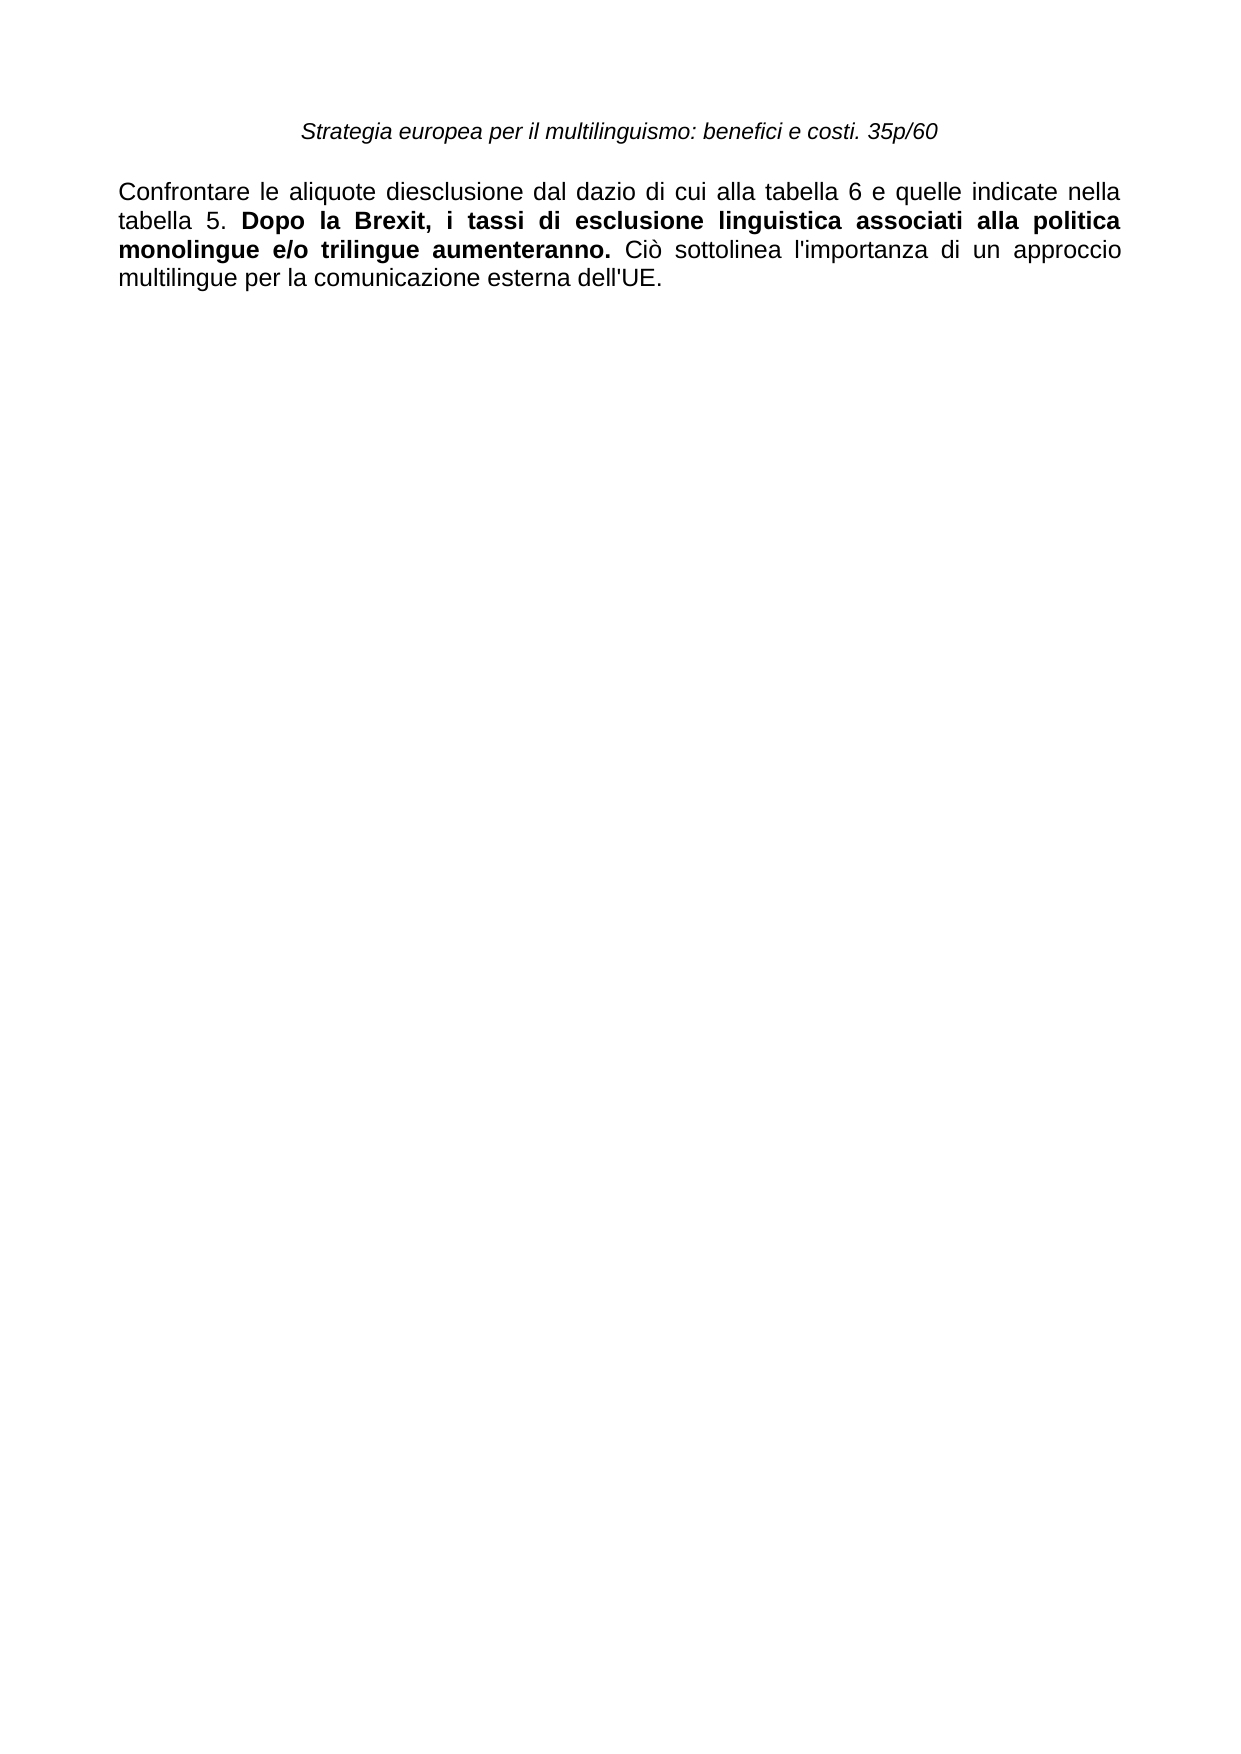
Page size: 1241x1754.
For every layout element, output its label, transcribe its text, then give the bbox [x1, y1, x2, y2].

text Confrontare le aliquote diesclusione dal dazio di cui alla tabella 6 e quelle indicate nella tabella 5. Dopo la Brexit, i tassi di esclusione linguistica associati alla politica monolingue e/o trilingue aumenteranno. Ciò sottolinea l'importanza di un approccio multilingue per la comunicazione esterna dell'UE. [118, 177, 1122, 292]
